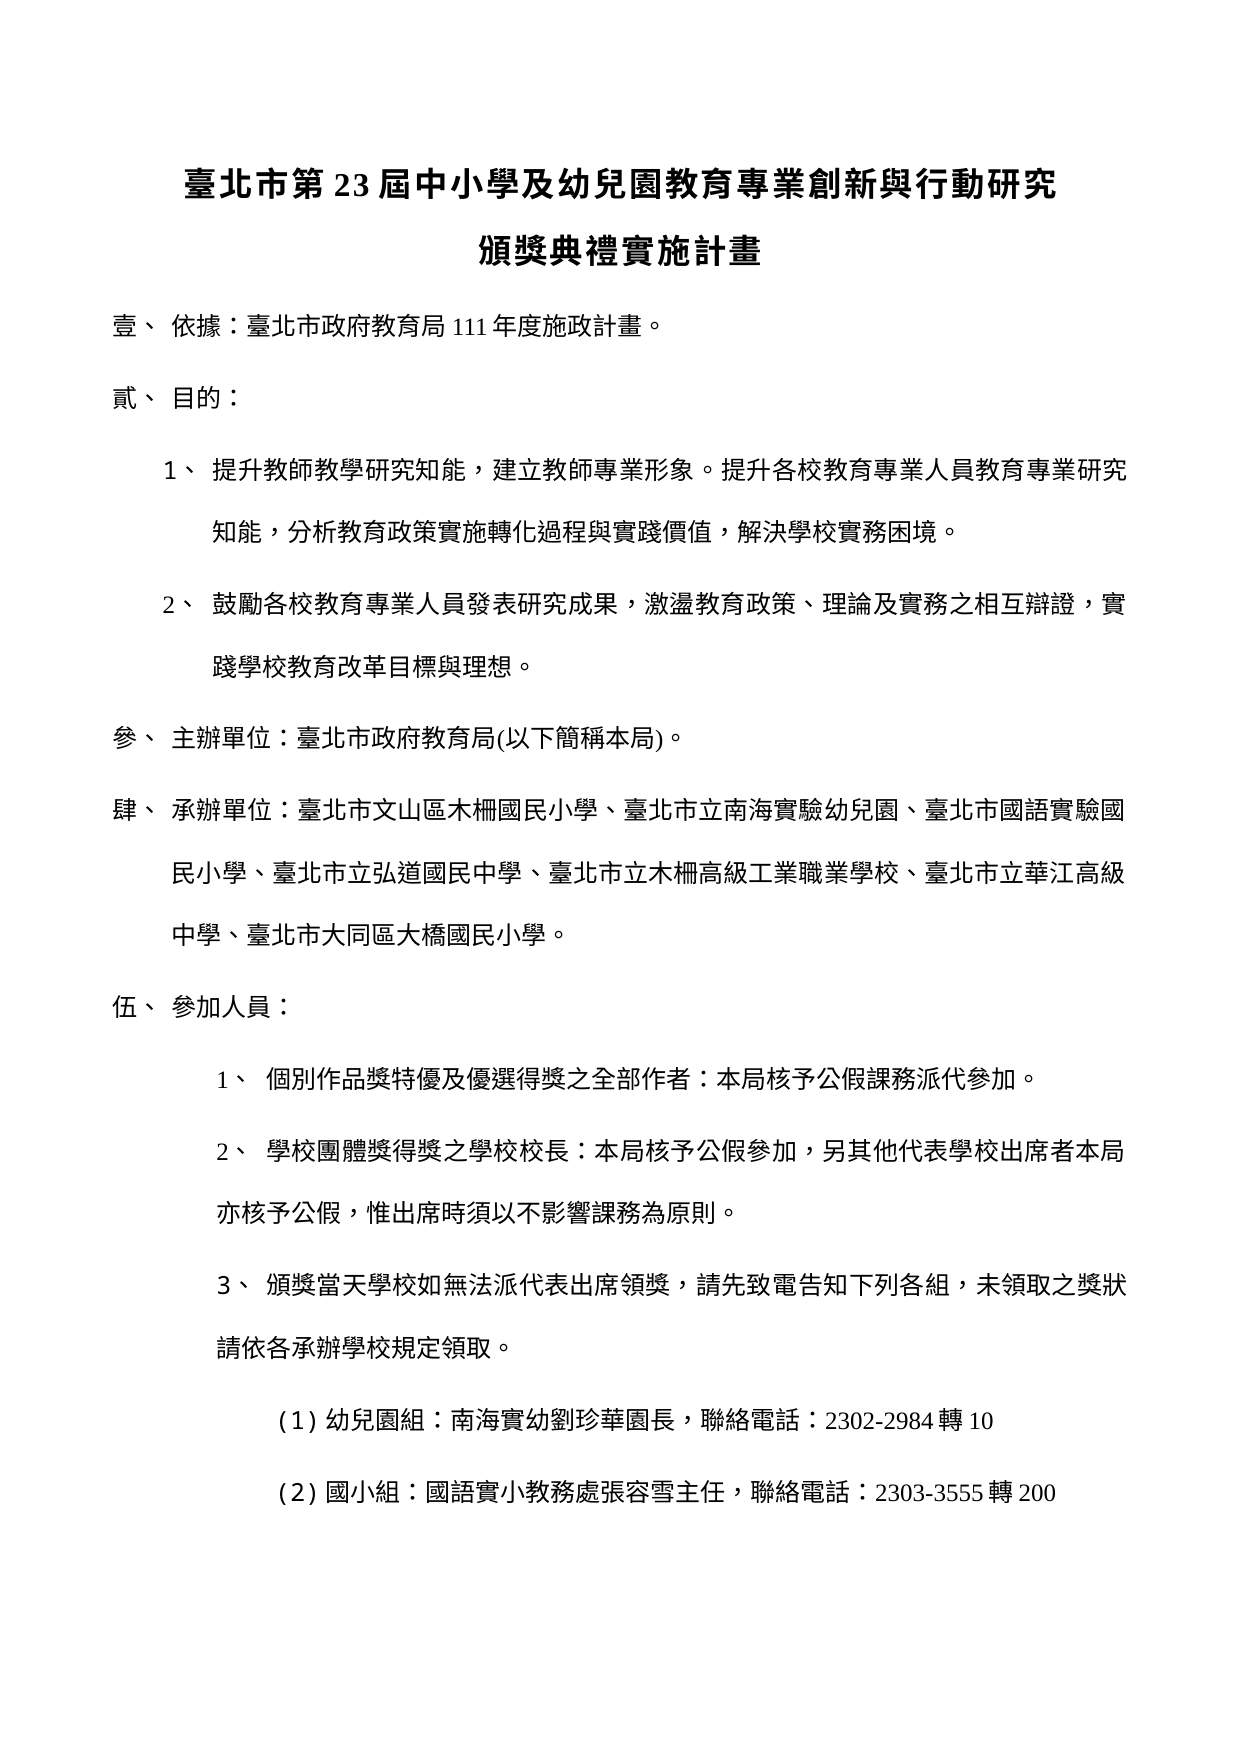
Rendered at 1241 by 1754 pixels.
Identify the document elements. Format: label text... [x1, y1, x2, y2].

list 鼓勵各校教育專業人員發表研究成果，激盪教育政策、理論及實務之相互辯證，實踐學校教育改革目標與理想。 [162, 561, 1128, 686]
list 提升教師教學研究知能，建立教師專業形象。提升各校教育專業人員教育專業研究知能，分析教育政策實施轉化過程與實踐價值，解決學校實務困境。 [162, 427, 1128, 552]
list 主辦單位：臺北市政府教育局(以下簡稱本局)。 [112, 695, 1128, 758]
text 頒獎典禮實施計畫 [112, 225, 1128, 273]
list 參加人員： [112, 964, 1128, 1027]
list 國小組：國語實小教務處張容雪主任，聯絡電話：2303-3555轉200 [275, 1448, 1128, 1511]
list 個別作品獎特優及優選得獎之全部作者：本局核予公假課務派代參加。 [216, 1036, 1128, 1098]
list 依據：臺北市政府教育局111年度施政計畫。 [112, 283, 1128, 345]
list 幼兒園組：南海實幼劉珍華園長，聯絡電話：2302-2984轉10 [275, 1377, 1128, 1439]
list 目的： [112, 355, 1128, 417]
list 頒獎當天學校如無法派代表出席領獎，請先致電告知下列各組，未領取之獎狀請依各承辦學校規定領取。 [216, 1242, 1128, 1367]
list 學校團體獎得獎之學校校長：本局核予公假參加，另其他代表學校出席者本局亦核予公假，惟出席時須以不影響課務為原則。 [216, 1108, 1128, 1233]
list 承辦單位：臺北市文山區木柵國民小學、臺北市立南海實驗幼兒園、臺北市國語實驗國民小學、臺北市立弘道國民中學、臺北市立木柵高級工業職業學校、臺北市立華江高級中學、臺北市大同區大橋國民小學。 [112, 767, 1128, 955]
text 臺北市第23屆中小學及幼兒園教育專業創新與行動研究 [112, 158, 1128, 206]
